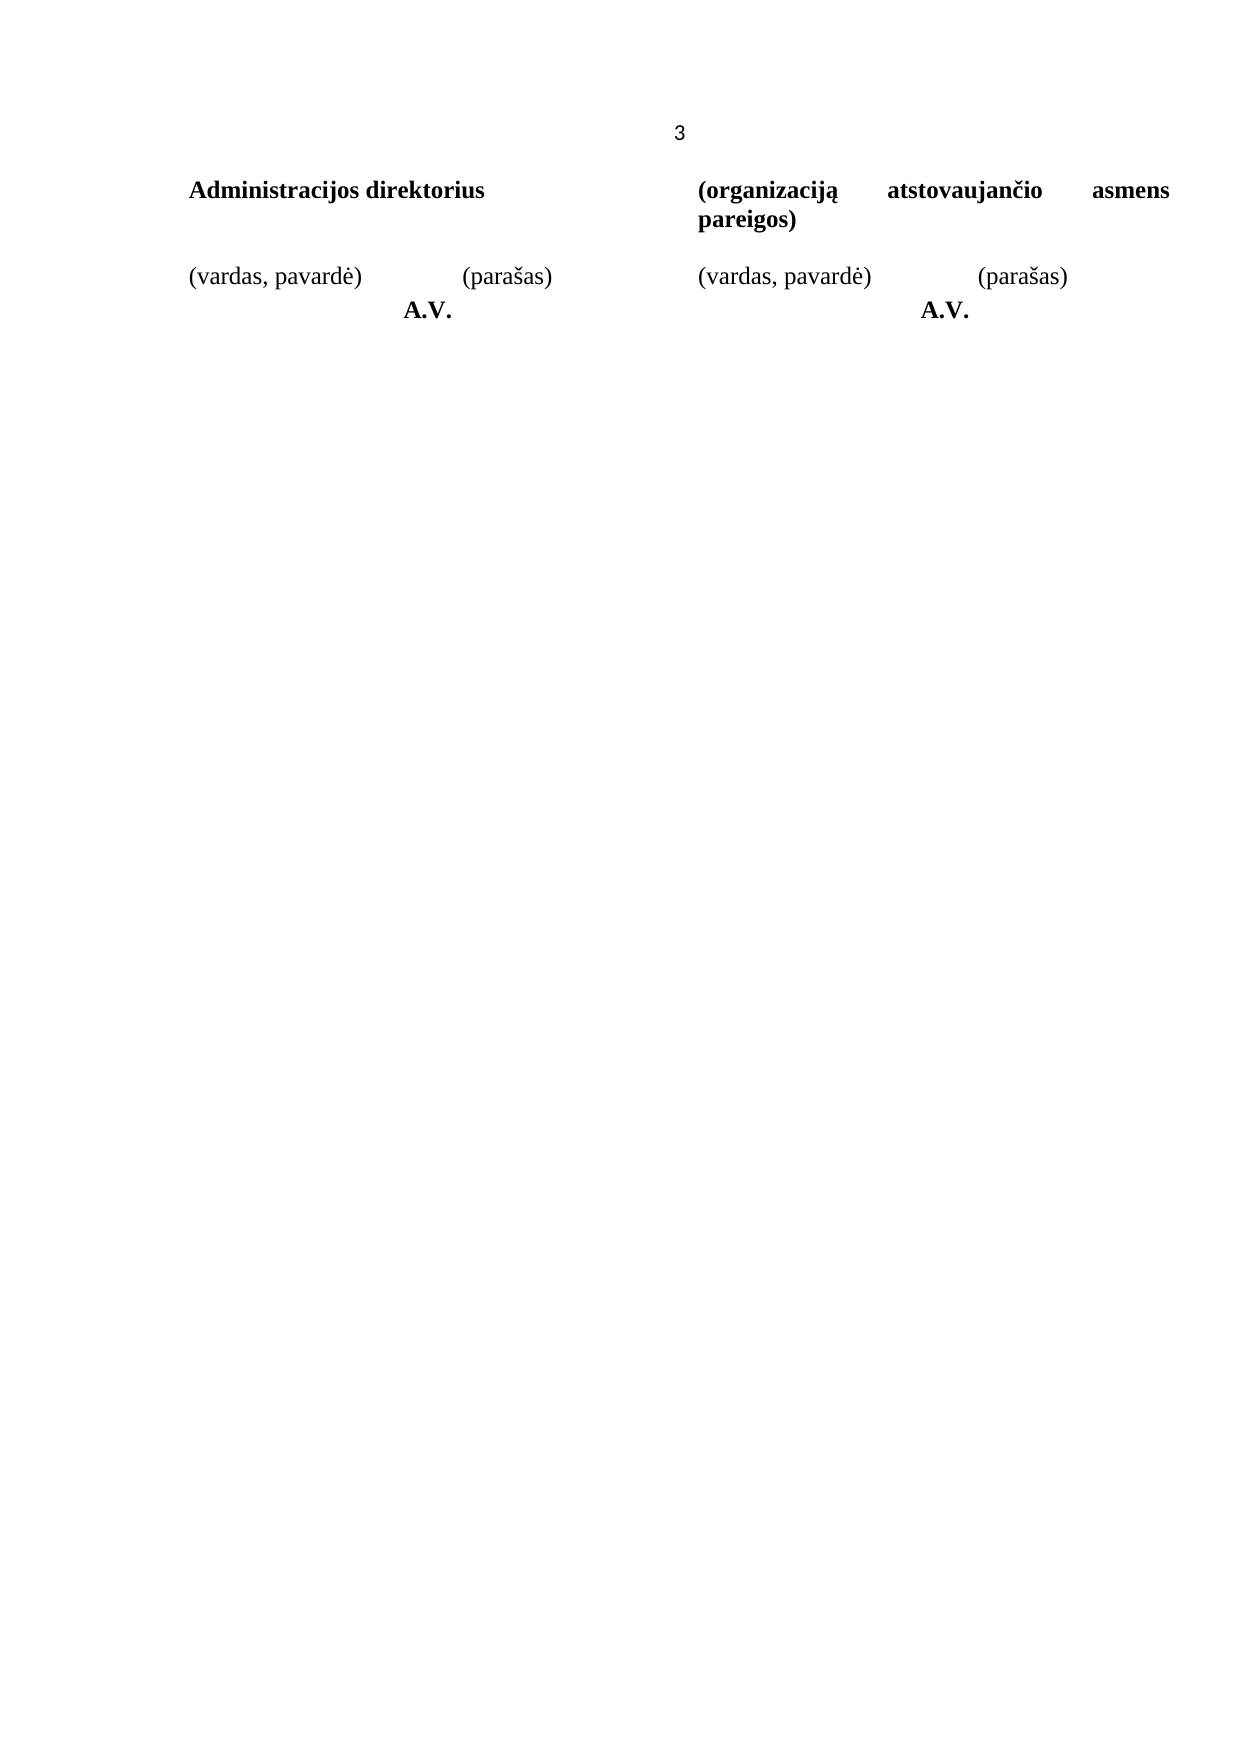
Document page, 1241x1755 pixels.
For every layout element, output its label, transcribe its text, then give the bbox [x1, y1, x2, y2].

table_cell [177, 233, 687, 261]
table_cell (vardas, pavardė) (parašas) [687, 261, 1181, 296]
text A.V. A.V. [177, 296, 1181, 324]
table_cell Administracijos direktorius [177, 175, 687, 232]
table_cell [687, 233, 1181, 261]
table_cell (organizaciją atstovaujančio asmens pareigos) [687, 175, 1181, 232]
table_cell (vardas, pavardė) (parašas) [177, 261, 687, 296]
